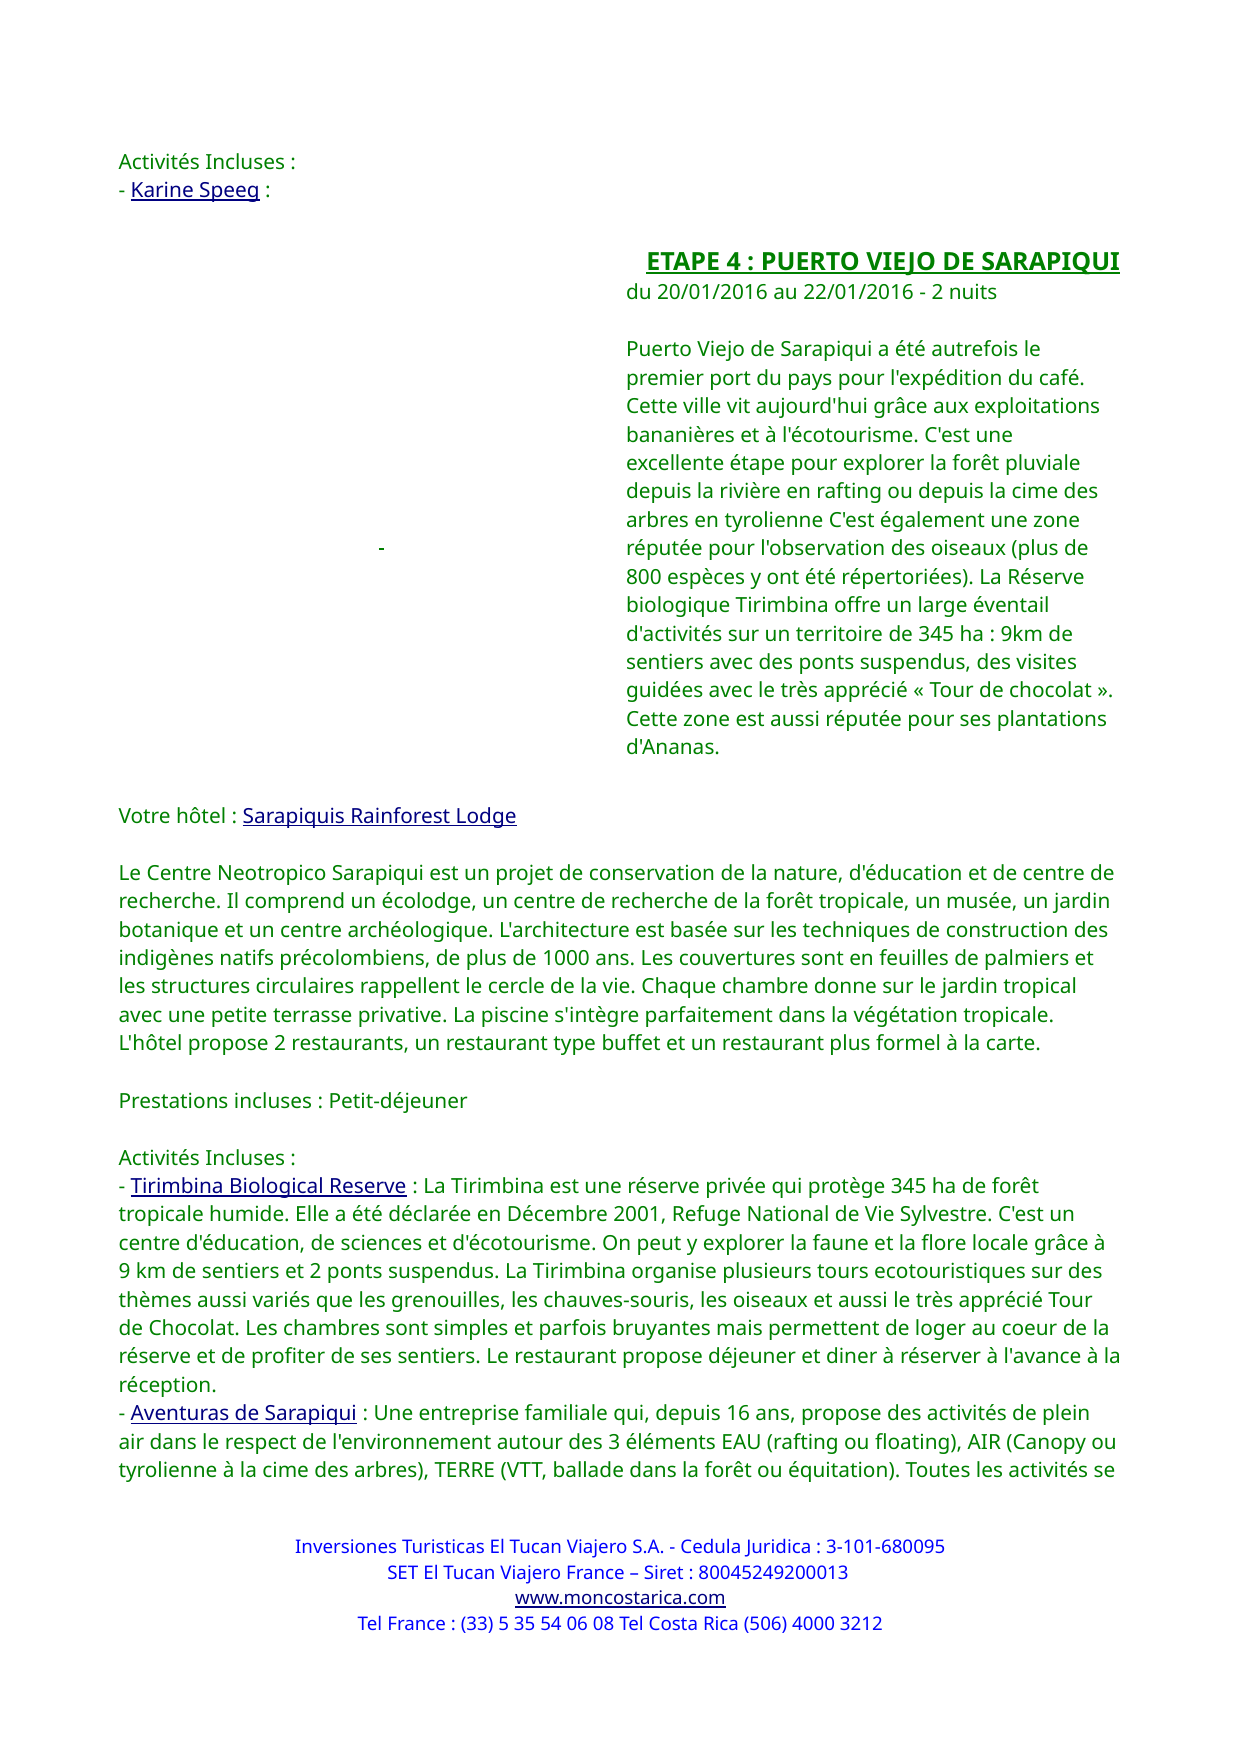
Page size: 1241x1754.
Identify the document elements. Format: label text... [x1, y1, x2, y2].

text - Karine Speeg : [118, 175, 1122, 204]
table_header [118, 238, 620, 767]
text Activités Incluses : [118, 147, 1122, 175]
table_header ETAPE 4 : PUERTO VIEJO DE SARAPIQUI du 20/01/2016 au 22/01/2016 - 2 nuits Puerto Viejo de Sarapiqui a été autrefois le premier port du pays pour l'expédition du café. Cette ville vit aujourd'hui grâce aux exploitations bananières et à l'écotourisme. C'est une excellente étape pour explorer la forêt pluviale depuis la rivière en rafting ou depuis la cime des arbres en tyrolienne C'est également une zone réputée pour l'observation des oiseaux (plus de 800 espèces y ont été répertoriées). La Réserve biologique Tirimbina offre un large éventail d'activités sur un territoire de 345 ha : 9km de sentiers avec des ponts suspendus, des visites guidées avec le très apprécié « Tour de chocolat ». Cette zone est aussi réputée pour ses plantations d'Ananas. [620, 238, 1122, 767]
text - Aventuras de Sarapiqui : Une entreprise familiale qui, depuis 16 ans, propose des activités de plein air dans le respect de l'environnement autour des 3 éléments EAU (rafting ou floating), AIR (Canopy ou tyrolienne à la cime des arbres), TERRE (VTT, ballade dans la forêt ou équitation). Toutes les activités se [118, 1398, 1122, 1484]
text Activités Incluses : [118, 1143, 1122, 1171]
text Votre hôtel : Sarapiquis Rainforest Lodge [118, 801, 1122, 829]
text Prestations incluses : Petit-déjeuner [118, 1086, 1122, 1114]
text Le Centre Neotropico Sarapiqui est un projet de conservation de la nature, d'éducation et de centre de recherche. Il comprend un écolodge, un centre de recherche de la forêt tropicale, un musée, un jardin botanique et un centre archéologique. L'architecture est basée sur les techniques de construction des indigènes natifs précolombiens, de plus de 1000 ans. Les couvertures sont en feuilles de palmiers et les structures circulaires rappellent le cercle de la vie. Chaque chambre donne sur le jardin tropical avec une petite terrasse privative. La piscine s'intègre parfaitement dans la végétation tropicale. L'hôtel propose 2 restaurants, un restaurant type buffet et un restaurant plus formel à la carte. [118, 858, 1122, 1057]
text - Tirimbina Biological Reserve : La Tirimbina est une réserve privée qui protège 345 ha de forêt tropicale humide. Elle a été déclarée en Décembre 2001, Refuge National de Vie Sylvestre. C'est un centre d'éducation, de sciences et d'écotourisme. On peut y explorer la faune et la flore locale grâce à 9 km de sentiers et 2 ponts suspendus. La Tirimbina organise plusieurs tours ecotouristiques sur des thèmes aussi variés que les grenouilles, les chauves-souris, les oiseaux et aussi le très apprécié Tour de Chocolat. Les chambres sont simples et parfois bruyantes mais permettent de loger au coeur de la réserve et de profiter de ses sentiers. Le restaurant propose déjeuner et diner à réserver à l'avance à la réception. [118, 1171, 1122, 1398]
